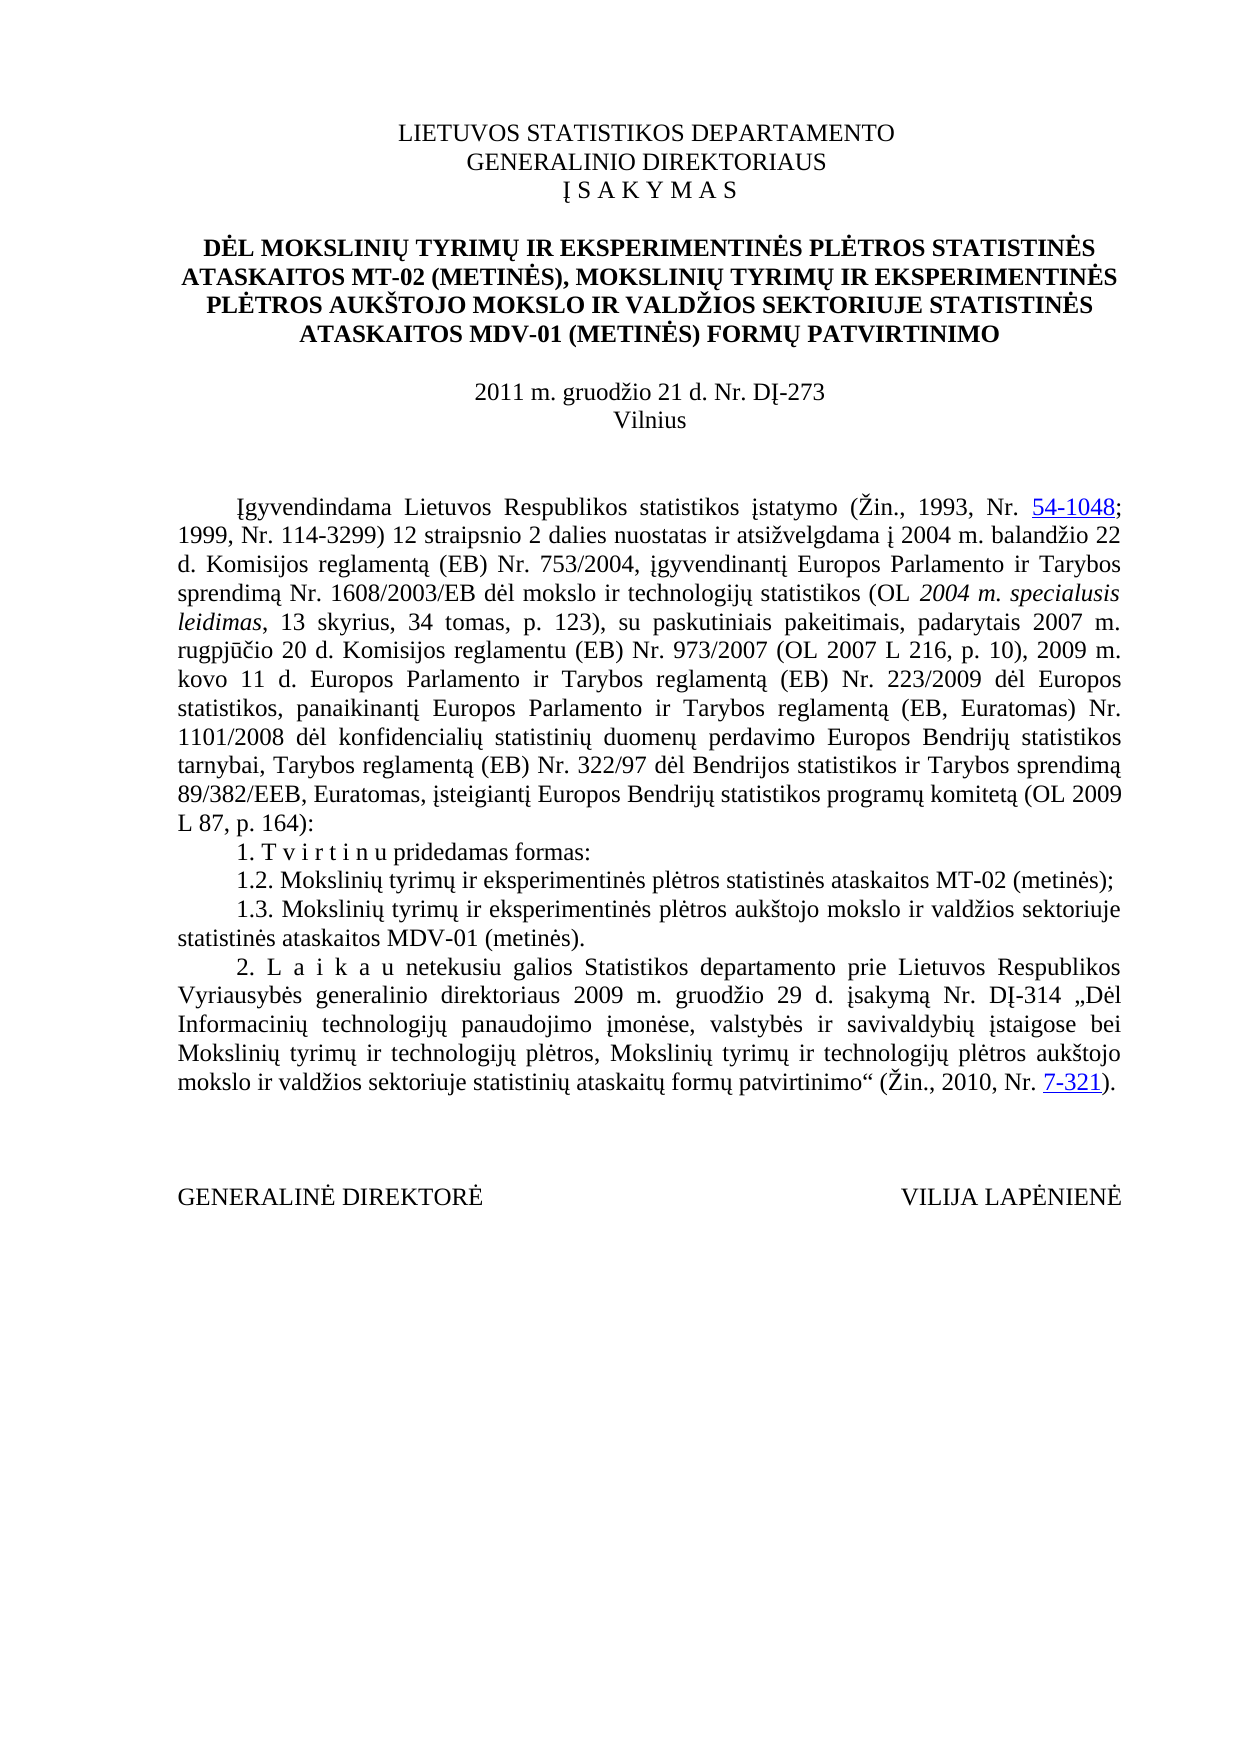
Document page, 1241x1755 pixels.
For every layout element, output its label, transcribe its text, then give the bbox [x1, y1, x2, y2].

text 1. T v i r t i n u pridedamas formas: [177, 837, 1122, 866]
text 2011 m. gruodžio 21 d. Nr. DĮ-273 [177, 377, 1122, 406]
text LIETUVOS STATISTIKOS DEPARTAMENTO [177, 118, 1122, 147]
text Į S A K Y M A S [177, 176, 1122, 204]
text 2. L a i k a u netekusiu galios Statistikos departamento prie Lietuvos Respublikos Vyriausybės generalinio direktoriaus 2009 m. gruodžio 29 d. įsakymą Nr. DĮ-314 „Dėl Informacinių technologijų panaudojimo įmonėse, valstybės ir savivaldybių įstaigose bei Mokslinių tyrimų ir technologijų plėtros, Mokslinių tyrimų ir technologijų plėtros aukštojo mokslo ir valdžios sektoriuje statistinių ataskaitų formų patvirtinimo“ (Žin., 2010, Nr. 7-321). [177, 952, 1122, 1096]
text 1.2. Mokslinių tyrimų ir eksperimentinės plėtros statistinės ataskaitos MT-02 (metinės); [177, 866, 1122, 894]
text DĖL MOKSLINIŲ TYRIMŲ IR EKSPERIMENTINĖS PLĖTROS STATISTINĖS ATASKAITOS MT-02 (METINĖS), MOKSLINIŲ TYRIMŲ IR EKSPERIMENTINĖS PLĖTROS AUKŠTOJO MOKSLO IR VALDŽIOS SEKTORIUJE STATISTINĖS ATASKAITOS MDV-01 (METINĖS) FORMŲ PATVIRTINIMO [177, 233, 1122, 348]
text Vilnius [177, 406, 1122, 434]
text 1.3. Mokslinių tyrimų ir eksperimentinės plėtros aukštojo mokslo ir valdžios sektoriuje statistinės ataskaitos MDV-01 (metinės). [177, 894, 1122, 952]
text Generalinė direktorė Vilija Lapėnienė [177, 1182, 1122, 1211]
text Įgyvendindama Lietuvos Respublikos statistikos įstatymo (Žin., 1993, Nr. 54-1048; 1999, Nr. 114-3299) 12 straipsnio 2 dalies nuostatas ir atsižvelgdama į 2004 m. balandžio 22 d. Komisijos reglamentą (EB) Nr. 753/2004, įgyvendinantį Europos Parlamento ir Tarybos sprendimą Nr. 1608/2003/EB dėl mokslo ir technologijų statistikos (OL 2004 m. specialusis leidimas, 13 skyrius, 34 tomas, p. 123), su paskutiniais pakeitimais, padarytais 2007 m. rugpjūčio 20 d. Komisijos reglamentu (EB) Nr. 973/2007 (OL 2007 L 216, p. 10), 2009 m. kovo 11 d. Europos Parlamento ir Tarybos reglamentą (EB) Nr. 223/2009 dėl Europos statistikos, panaikinantį Europos Parlamento ir Tarybos reglamentą (EB, Euratomas) Nr. 1101/2008 dėl konfidencialių statistinių duomenų perdavimo Europos Bendrijų statistikos tarnybai, Tarybos reglamentą (EB) Nr. 322/97 dėl Bendrijos statistikos ir Tarybos sprendimą 89/382/EEB, Euratomas, įsteigiantį Europos Bendrijų statistikos programų komitetą (OL 2009 L 87, p. 164): [177, 492, 1122, 837]
text GENERALINIO DIREKTORIAUS [177, 147, 1122, 176]
